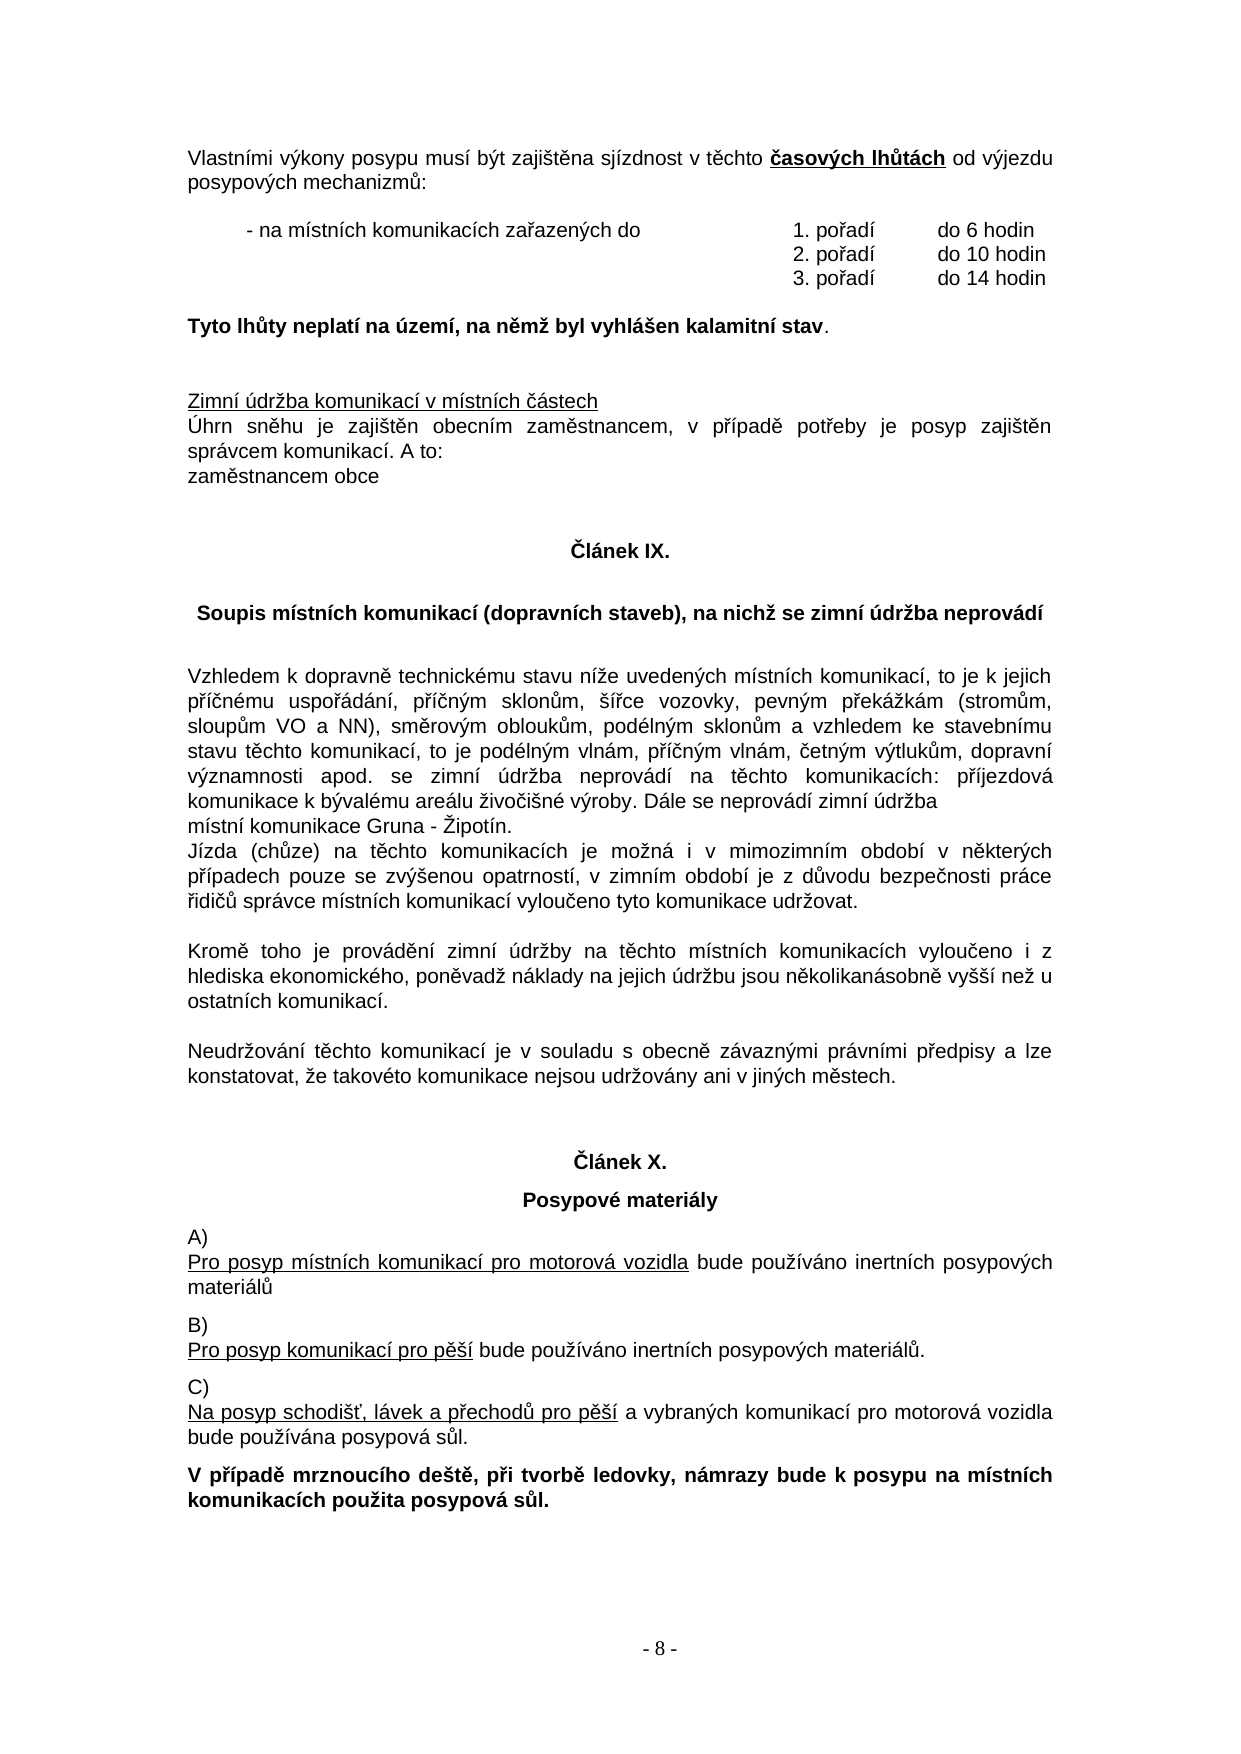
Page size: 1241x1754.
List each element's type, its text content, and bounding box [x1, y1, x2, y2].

text Článek X. [187, 1149, 1053, 1174]
text 2. pořadí do 10 hodin [187, 242, 1053, 266]
subtitle Posypové materiály [187, 1187, 1053, 1212]
text místní komunikace Gruna - Žipotín. [187, 813, 1053, 838]
text Neudržování těchto komunikací je v souladu s obecně závaznými právními předpisy a lze konstatovat, že takovéto komunikace nejsou udržovány ani v jiných městech. [187, 1038, 1053, 1088]
text Vlastními výkony posypu musí být zajištěna sjízdnost v těchto časových lhůtách od výjezdu posypových mechanizmů: [187, 146, 1053, 194]
text Tyto lhůty neplatí na území, na němž byl vyhlášen kalamitní stav. [187, 314, 1053, 338]
text V případě mrznoucího deště, při tvorbě ledovky, námrazy bude k posypu na místních komunikacích použita posypová sůl. [187, 1462, 1053, 1512]
text Kromě toho je provádění zimní údržby na těchto místních komunikacích vyloučeno i z hlediska ekonomického, poněvadž náklady na jejich údržbu jsou několikanásobně vyšší než u ostatních komunikací. [187, 938, 1053, 1013]
text A) Pro posyp místních komunikací pro motorová vozidla bude používáno inertních posypových materiálů [187, 1224, 1053, 1299]
text Jízda (chůze) na těchto komunikacích je možná i v mimozimním období v některých případech pouze se zvýšenou opatrností, v zimním období je z důvodu bezpečnosti práce řidičů správce místních komunikací vyloučeno tyto komunikace udržovat. [187, 838, 1053, 913]
text zaměstnancem obce [187, 463, 1053, 488]
subtitle Soupis místních komunikací (dopravních staveb), na nichž se zimní údržba neprovádí [187, 600, 1053, 625]
text 3. pořadí do 14 hodin [187, 266, 1053, 290]
text - na místních komunikacích zařazených do 1. pořadí do 6 hodin [187, 218, 1053, 242]
text Článek IX. [187, 538, 1053, 563]
text Zimní údržba komunikací v místních částech [187, 388, 1053, 413]
text Vzhledem k dopravně technickému stavu níže uvedených místních komunikací, to je k jejich příčnému uspořádání, příčným sklonům, šířce vozovky, pevným překážkám (stromům, sloupům VO a NN), směrovým obloukům, podélným sklonům a vzhledem ke stavebnímu stavu těchto komunikací, to je podélným vlnám, příčným vlnám, četným výtlukům, dopravní významnosti apod. se zimní údržba neprovádí na těchto komunikacích: příjezdová komunikace k bývalému areálu živočišné výroby. Dále se neprovádí zimní údržba [187, 663, 1053, 813]
text B) Pro posyp komunikací pro pěší bude používáno inertních posypových materiálů. [187, 1312, 1053, 1362]
text C) Na posyp schodišť, lávek a přechodů pro pěší a vybraných komunikací pro motorová vozidla bude používána posypová sůl. [187, 1374, 1053, 1449]
text Úhrn sněhu je zajištěn obecním zaměstnancem, v případě potřeby je posyp zajištěn správcem komunikací. A to: [187, 413, 1053, 463]
